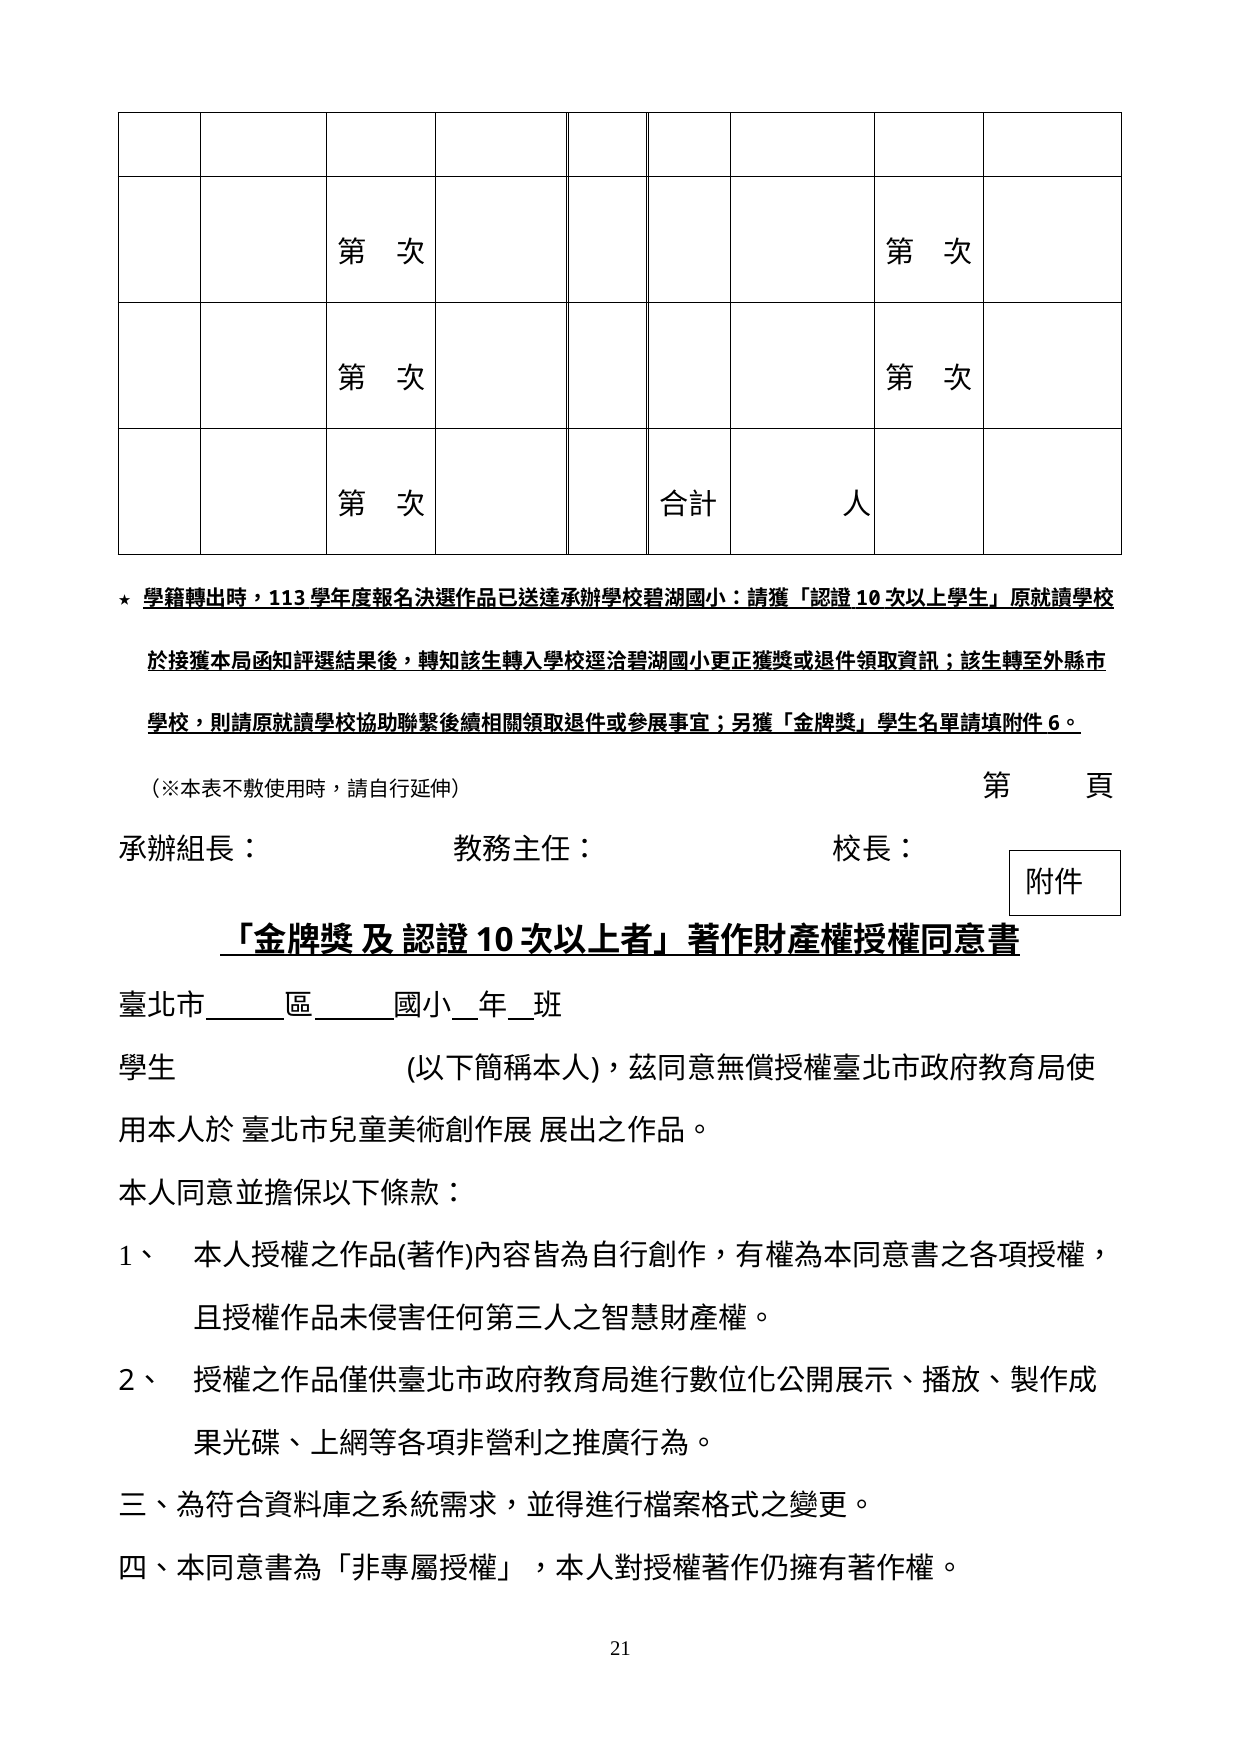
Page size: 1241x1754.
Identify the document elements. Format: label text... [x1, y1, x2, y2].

text 「金牌獎 及 認證10次以上者」著作財產權授權同意書 [118, 913, 1122, 961]
text 「金牌獎 及 認證10次以上者」著作財產權授權同意書 [1010, 851, 1120, 915]
table_cell [436, 177, 566, 302]
table_cell [201, 113, 326, 176]
table_cell [436, 303, 566, 428]
text 附件8 [1025, 858, 1105, 908]
table_cell [436, 113, 566, 176]
table_cell [119, 113, 200, 176]
list 授權之作品僅供臺北市政府教育局進行數位化公開展示、播放、製作成果光碟、上網等各項非營利之推廣行為。 [118, 1336, 1122, 1461]
table_cell 人 [731, 429, 874, 554]
table_cell [984, 113, 1121, 176]
table_cell [119, 303, 200, 428]
table_cell [875, 113, 983, 176]
table_cell 第 次 [327, 429, 435, 554]
text 臺北市 區 國小 年 班 [118, 961, 1122, 1024]
table_cell [731, 177, 874, 302]
table_cell 合計 [649, 429, 730, 554]
table_cell [119, 177, 200, 302]
table_cell [119, 429, 200, 554]
text （※本表不敷使用時，請自行延伸） 第 頁 [118, 742, 1122, 805]
table_cell [984, 177, 1121, 302]
table_cell [984, 303, 1121, 428]
table_cell [649, 303, 730, 428]
table_cell [731, 113, 874, 176]
table_cell 第 次 [875, 177, 983, 302]
list 本人授權之作品(著作)內容皆為自行創作，有權為本同意書之各項授權，且授權作品未侵害任何第三人之智慧財產權。 [118, 1211, 1122, 1336]
table_cell [731, 303, 874, 428]
table_cell [984, 429, 1121, 554]
text 本人同意並擔保以下條款： [118, 1149, 1122, 1211]
text 四、本同意書為「非專屬授權」，本人對授權著作仍擁有著作權。 [118, 1524, 1122, 1586]
table_cell [569, 429, 646, 554]
text 三、為符合資料庫之系統需求，並得進行檔案格式之變更。 [118, 1461, 1122, 1524]
table_cell 第 次 [327, 303, 435, 428]
text ★ 學籍轉出時，113學年度報名決選作品已送達承辦學校碧湖國小：請獲「認證10次以上學生」原就讀學校於接獲本局函知評選結果後，轉知該生轉入學校逕洽碧湖國小更正獲獎或退件領取資訊；該生轉至外縣市學校，則請原就讀學校協助聯繫後續相關領取退件或參展事宜；另獲「金牌獎」學生名單請填附件6。 [118, 555, 1122, 742]
table_cell [201, 177, 326, 302]
table_cell 第 次 [327, 177, 435, 302]
table_cell [649, 177, 730, 302]
table_cell [201, 303, 326, 428]
table_cell [201, 429, 326, 554]
table_cell [569, 303, 646, 428]
text 學生 (以下簡稱本人)，茲同意無償授權臺北市政府教育局使用本人於 臺北市兒童美術創作展 展出之作品。 [118, 1024, 1122, 1149]
table_cell 第 次 [875, 303, 983, 428]
table_cell [875, 429, 983, 554]
table_cell [436, 429, 566, 554]
table_cell [649, 113, 730, 176]
table_cell [569, 113, 646, 176]
table_cell [327, 113, 435, 176]
text 承辦組長： 教務主任： 校長： [118, 805, 1122, 867]
table_cell [569, 177, 646, 302]
